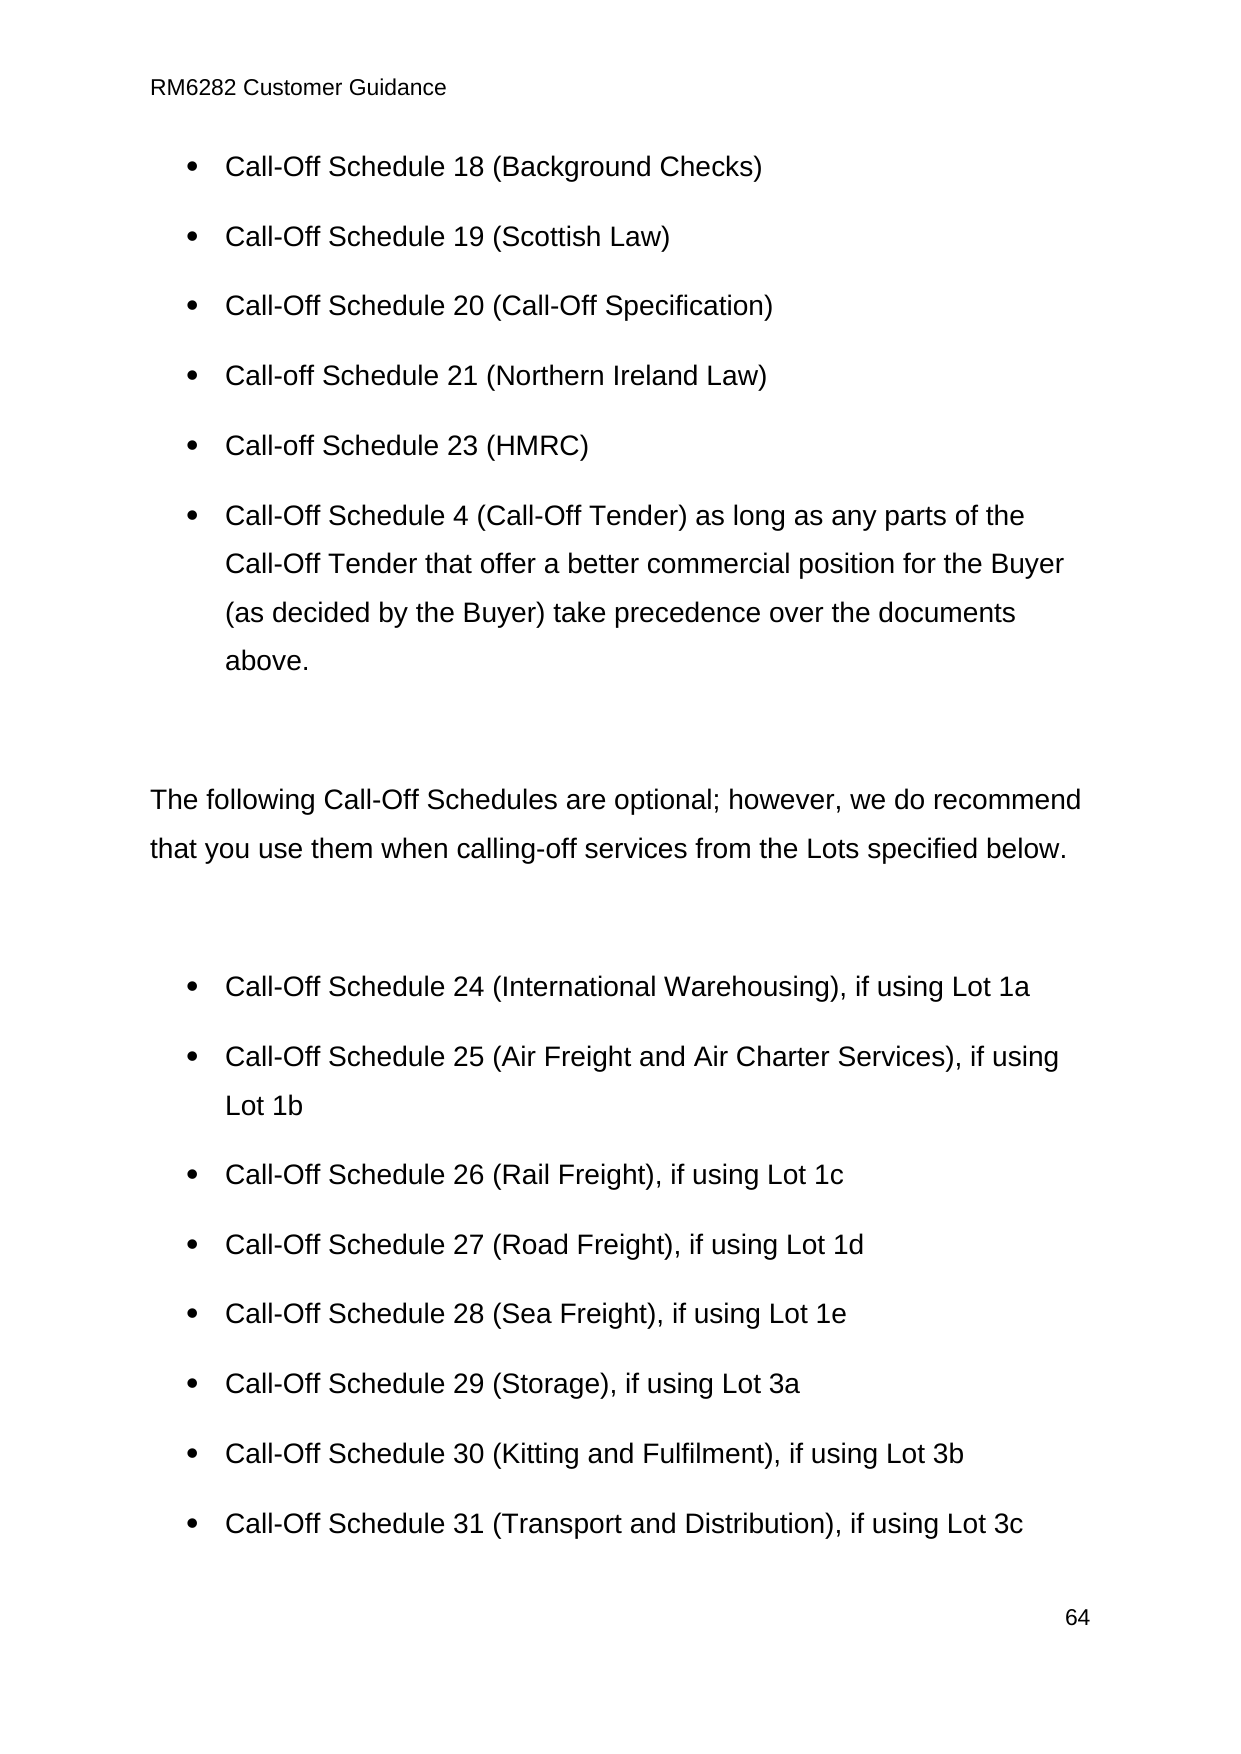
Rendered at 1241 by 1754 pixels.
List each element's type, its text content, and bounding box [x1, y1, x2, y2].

text The following Call-Off Schedules are optional; however, we do recommend that you use them when calling-off services from the Lots specified below. [150, 783, 1090, 864]
list Call-off Schedule 21 (Northern Ireland Law) [187, 359, 1090, 392]
list Call-Off Schedule 18 (Background Checks) [187, 150, 1090, 183]
list Call-off Schedule 23 (HMRC) [187, 429, 1090, 461]
list Call-Off Schedule 26 (Rail Freight), if using Lot 1c [187, 1158, 1090, 1191]
list Call-Off Schedule 20 (Call-Off Specification) [187, 289, 1090, 322]
list Call-Off Schedule 30 (Kitting and Fulfilment), if using Lot 3b [187, 1437, 1090, 1469]
list Call-Off Schedule 27 (Road Freight), if using Lot 1d [187, 1228, 1090, 1260]
list Call-Off Schedule 29 (Storage), if using Lot 3a [187, 1367, 1090, 1400]
list Call-Off Schedule 25 (Air Freight and Air Charter Services), if using Lot 1b [187, 1040, 1090, 1121]
list Call-Off Schedule 24 (International Warehousing), if using Lot 1a [187, 970, 1090, 1003]
list Call-Off Schedule 4 (Call-Off Tender) as long as any parts of the Call-Off Tender that offer a better commercial position for the Buyer (as decided by the Buyer) take precedence over the documents above. [187, 498, 1090, 677]
list Call-Off Schedule 19 (Scottish Law) [187, 220, 1090, 252]
list Call-Off Schedule 31 (Transport and Distribution), if using Lot 3c [187, 1507, 1090, 1539]
list Call-Off Schedule 28 (Sea Freight), if using Lot 1e [187, 1297, 1090, 1330]
